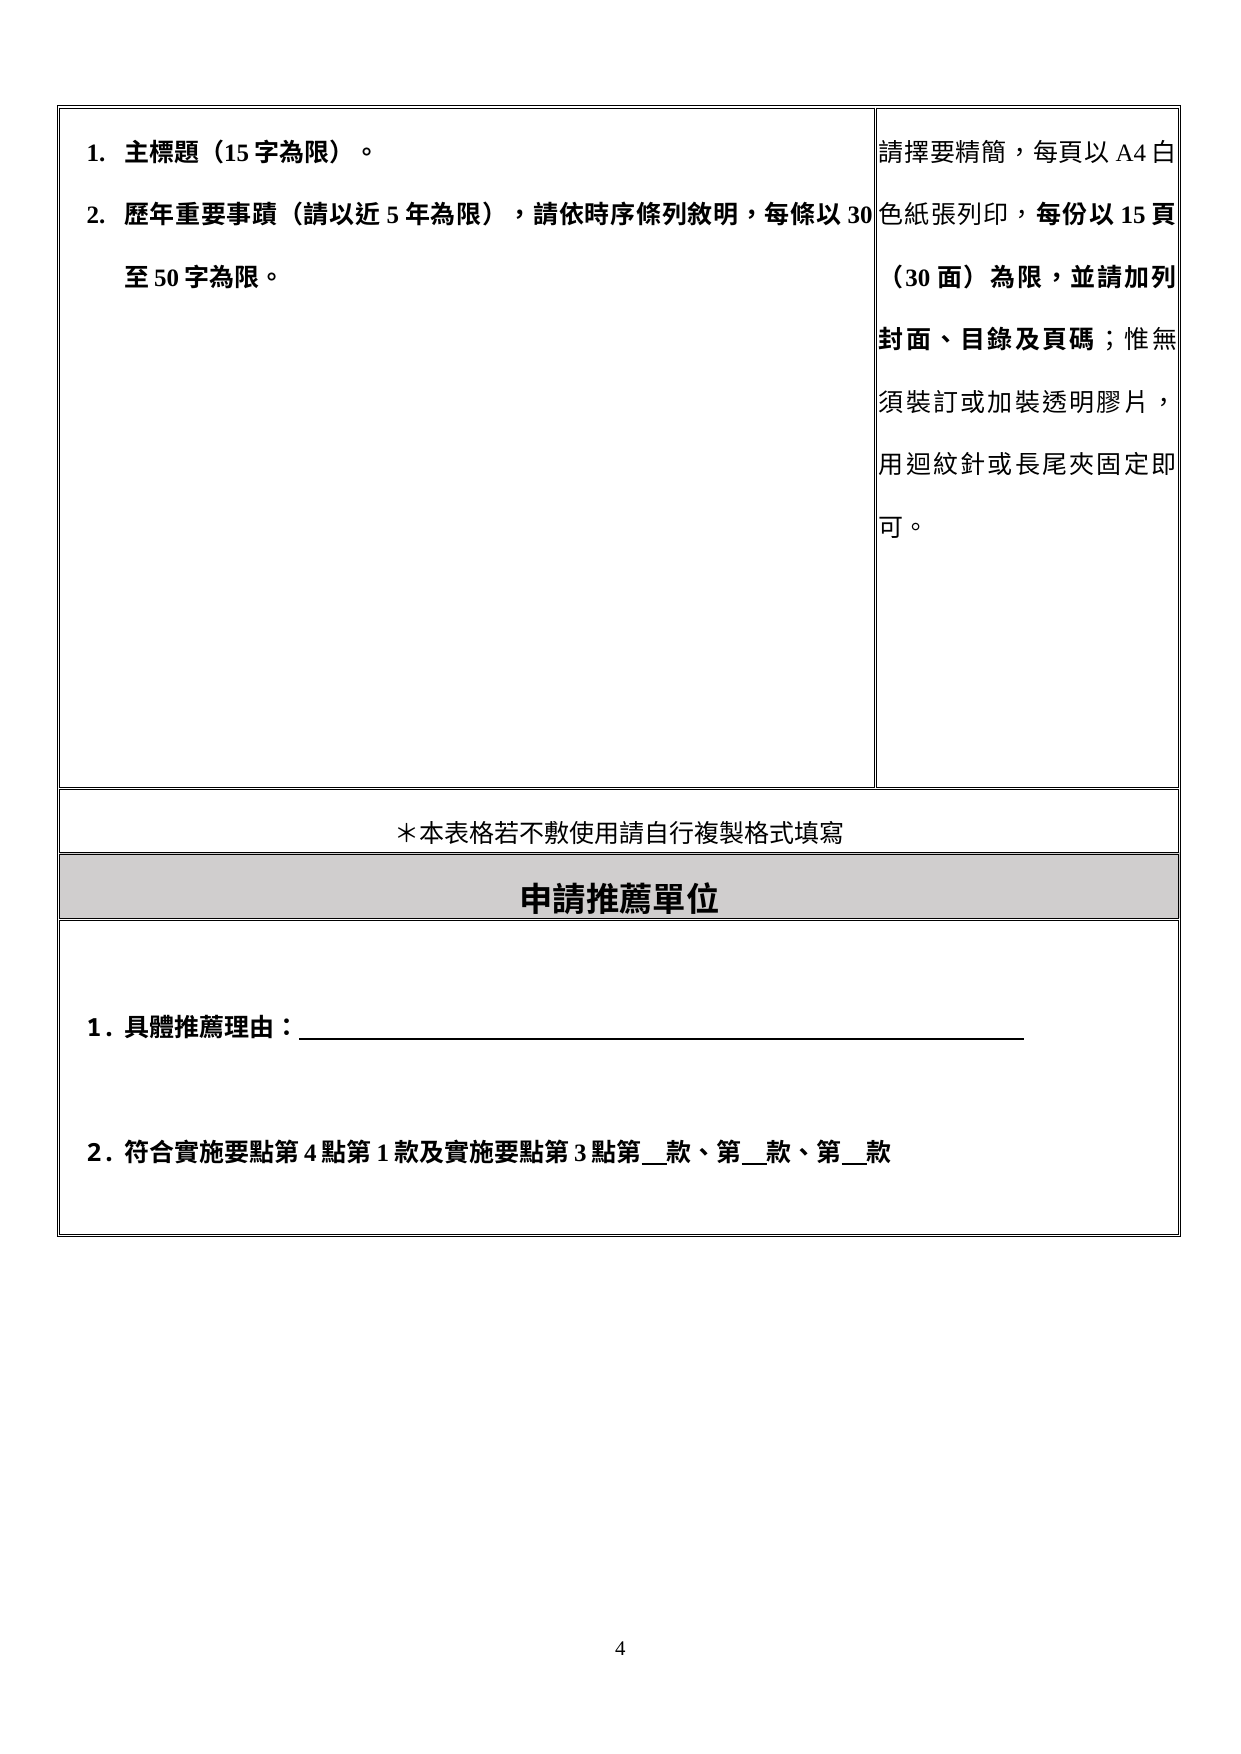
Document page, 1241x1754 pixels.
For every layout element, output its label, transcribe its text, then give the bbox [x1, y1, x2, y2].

table_cell 具體推薦理由： 符合實施要點第4點第1款及實施要點第3點第 款、第 款、第 款 [60, 921, 1178, 1233]
table_cell 主標題（15字為限）。 歷年重要事蹟（請以近5年為限），請依時序條列敘明，每條以30至50字為限。 [60, 109, 874, 787]
table_cell 請擇要精簡，每頁以A4白色紙張列印，每份以15頁（30面）為限，並請加列封面、目錄及頁碼；惟無須裝訂或加裝透明膠片，用迴紋針或長尾夾固定即可。 [877, 109, 1178, 787]
table_cell ＊本表格若不敷使用請自行複製格式填寫 [60, 790, 1178, 852]
table_cell 申請推薦單位 [60, 855, 1178, 918]
